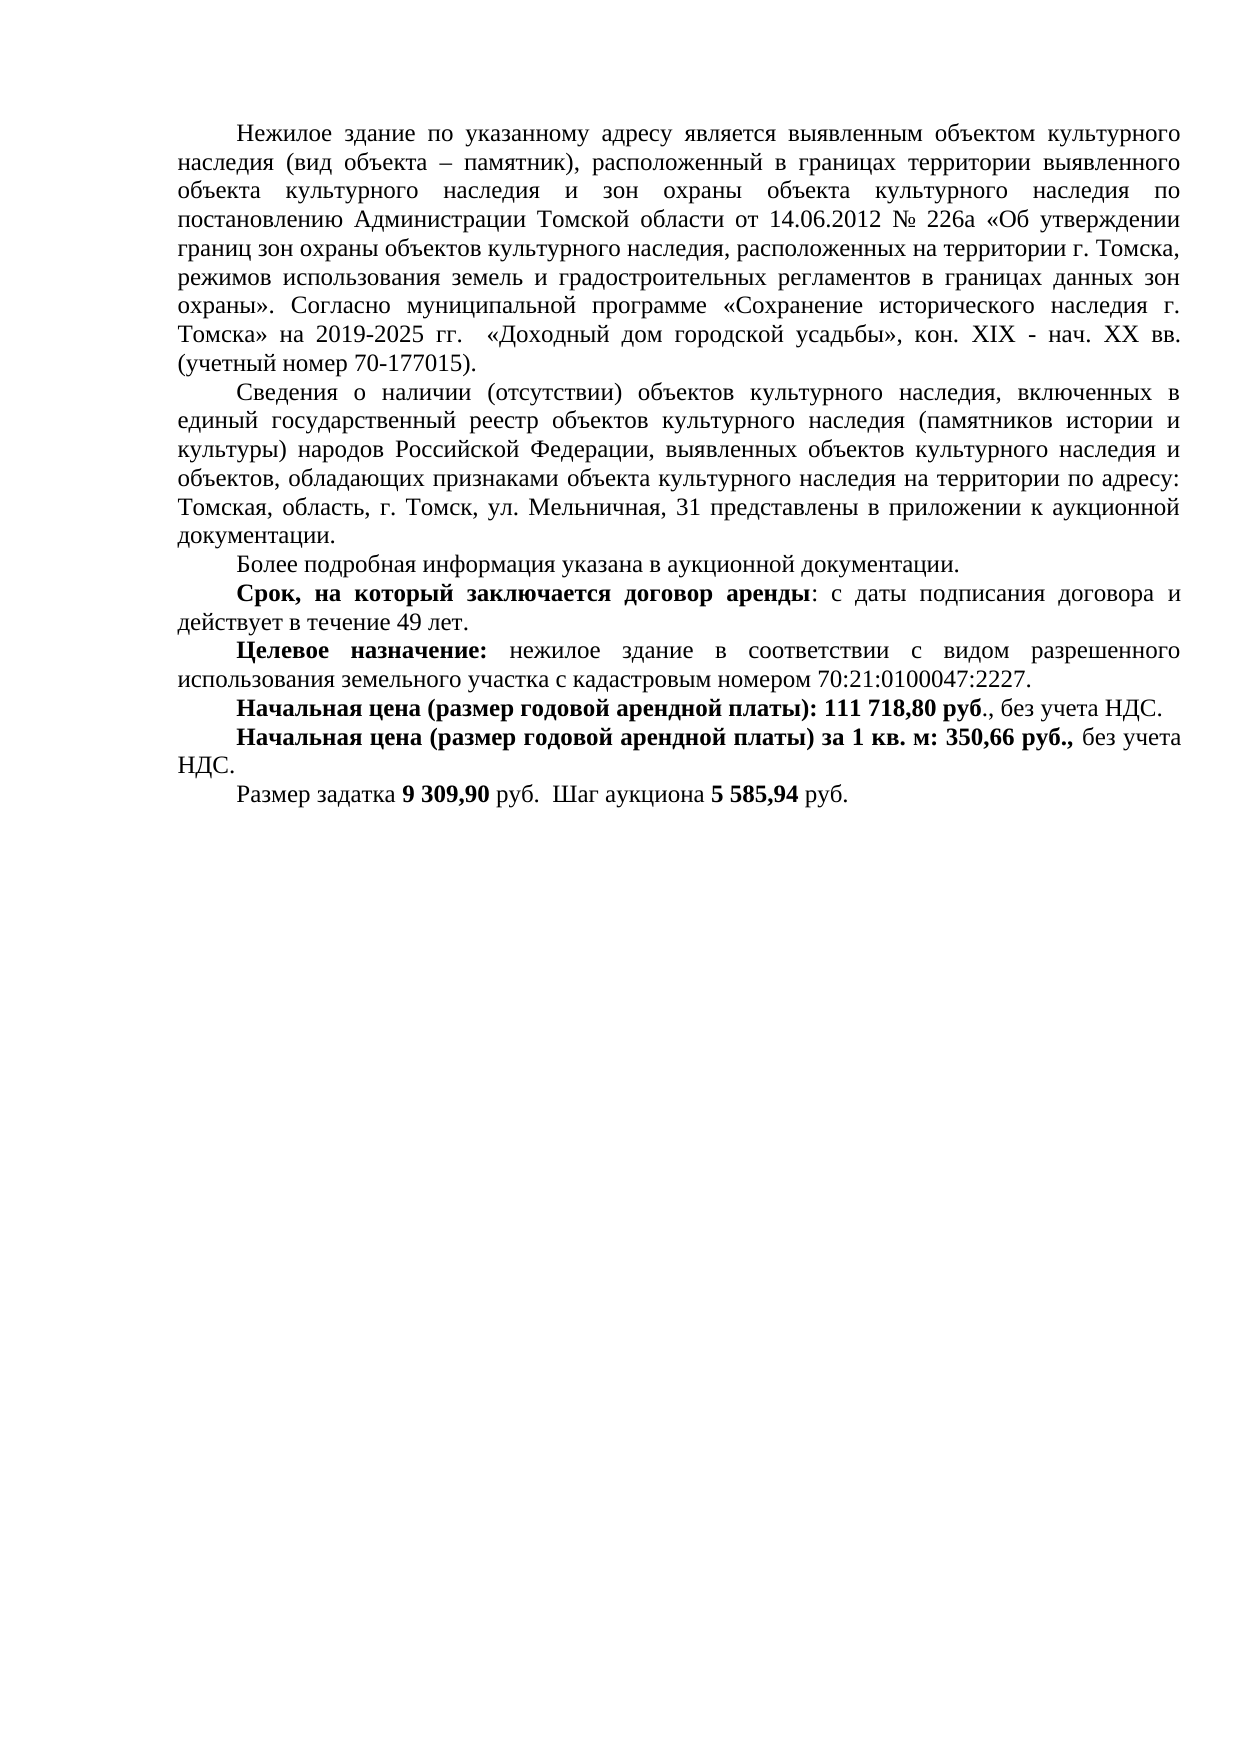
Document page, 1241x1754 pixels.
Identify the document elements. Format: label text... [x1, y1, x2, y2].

text Нежилое здание по указанному адресу является выявленным объектом культурного наследия (вид объекта – памятник), расположенный в границах территории выявленного объекта культурного наследия и зон охраны объекта культурного наследия по постановлению Администрации Томской области от 14.06.2012 № 226а «Об утверждении границ зон охраны объектов культурного наследия, расположенных на территории г. Томска, режимов использования земель и градостроительных регламентов в границах данных зон охраны». Согласно муниципальной программе «Сохранение исторического наследия г. Томска» на 2019-2025 гг. «Доходный дом городской усадьбы», кон. XIX - нач. XX вв. (учетный номер 70-177015). [177, 118, 1181, 377]
text Размер задатка 9 309,90 руб. Шаг аукциона 5 585,94 руб. [177, 779, 1181, 808]
text Начальная цена (размер годовой арендной платы): 111 718,80 руб., без учета НДС. [177, 693, 1181, 722]
text Начальная цена (размер годовой арендной платы) за 1 кв. м: 350,66 руб., без учета НДС. [177, 722, 1181, 779]
text Более подробная информация указана в аукционной документации. [177, 549, 1181, 578]
text Срок, на который заключается договор аренды: с даты подписания договора и действует в течение 49 лет. [177, 578, 1181, 636]
text Целевое назначение: нежилое здание в соответствии с видом разрешенного использования земельного участка с кадастровым номером 70:21:0100047:2227. [177, 636, 1181, 693]
text Сведения о наличии (отсутствии) объектов культурного наследия, включенных в единый государственный реестр объектов культурного наследия (памятников истории и культуры) народов Российской Федерации, выявленных объектов культурного наследия и объектов, обладающих признаками объекта культурного наследия на территории по адресу: Томская, область, г. Томск, ул. Мельничная, 31 представлены в приложении к аукционной документации. [177, 377, 1181, 549]
